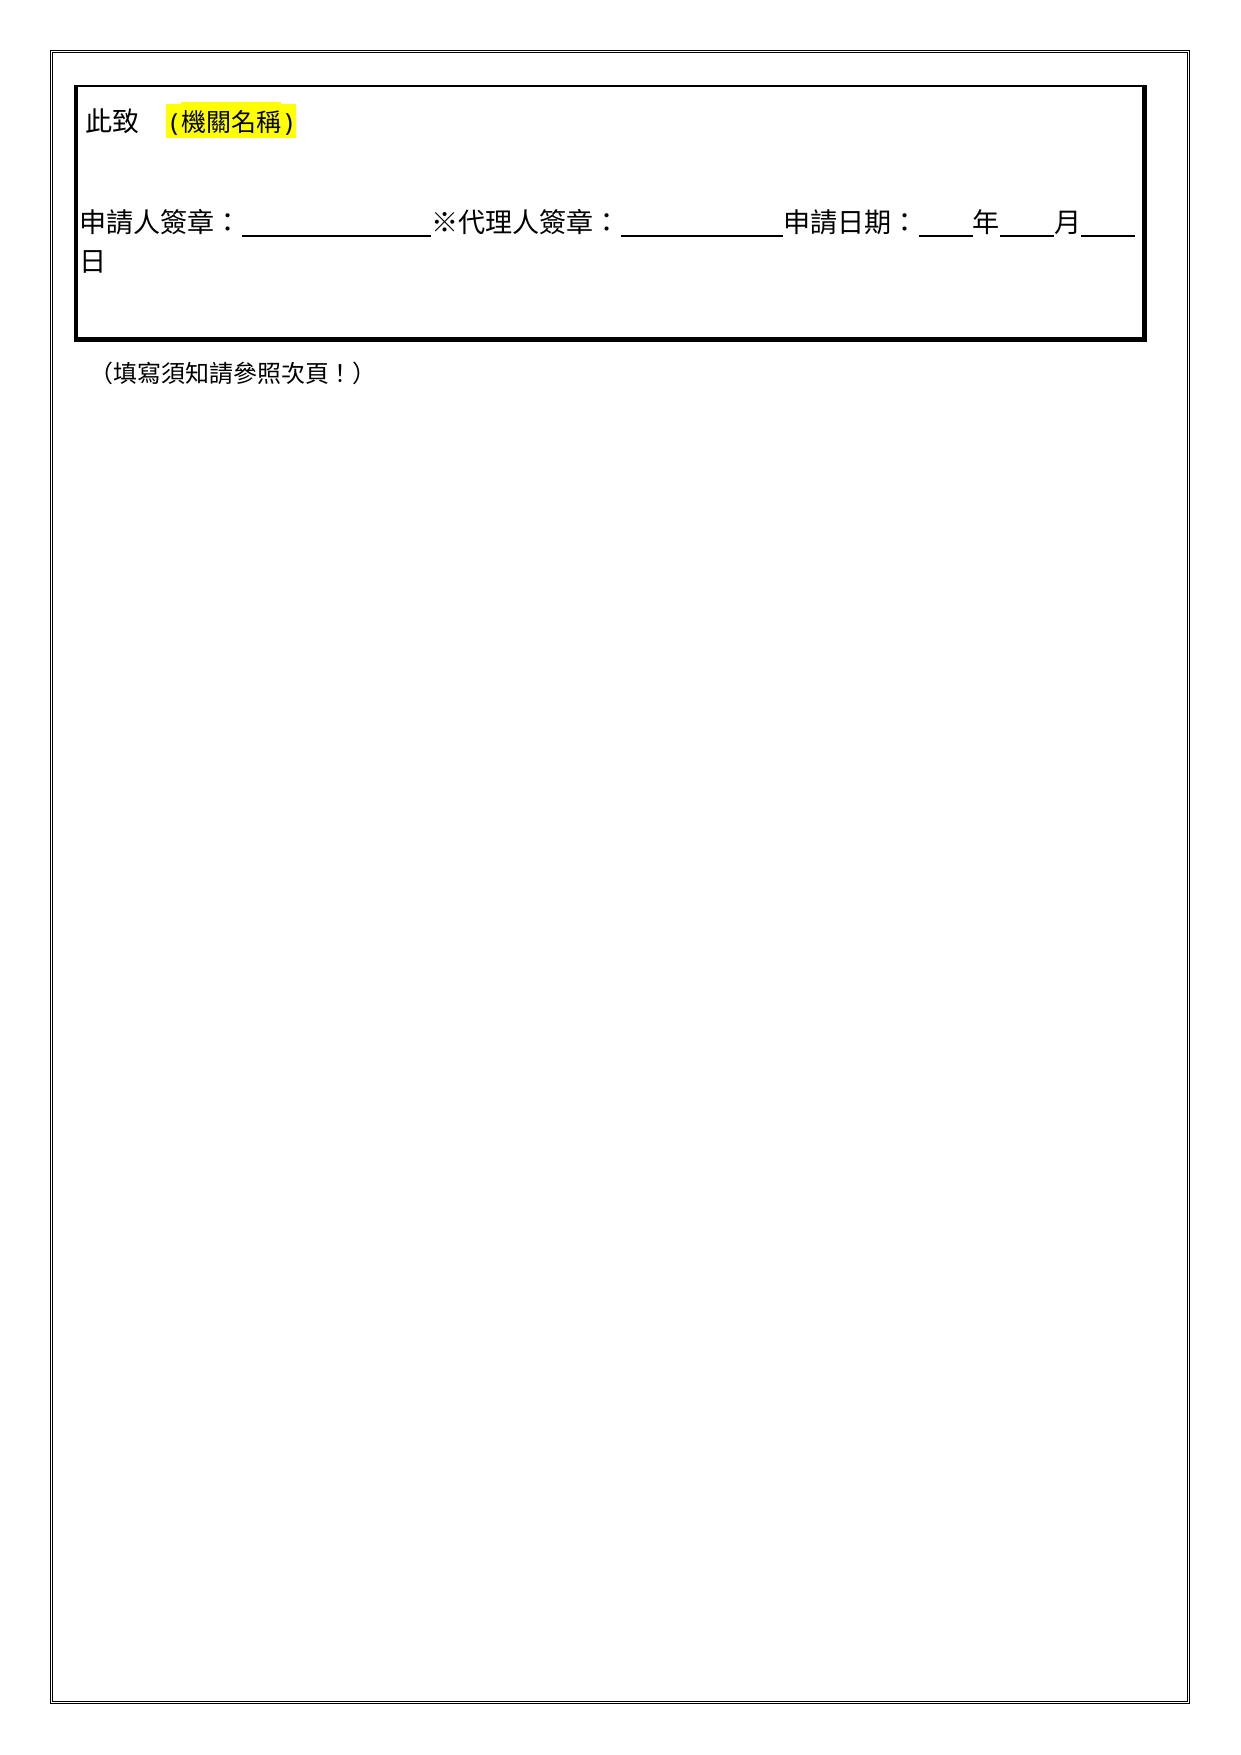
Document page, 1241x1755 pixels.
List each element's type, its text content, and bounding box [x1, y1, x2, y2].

text （填寫須知請參照次頁！） [53, 354, 1187, 389]
table_cell [1147, 85, 1169, 337]
table_cell 此致 (機關名稱) 申請人簽章： ※代理人簽章： 申請日期： 年 月 日 [78, 87, 1142, 337]
